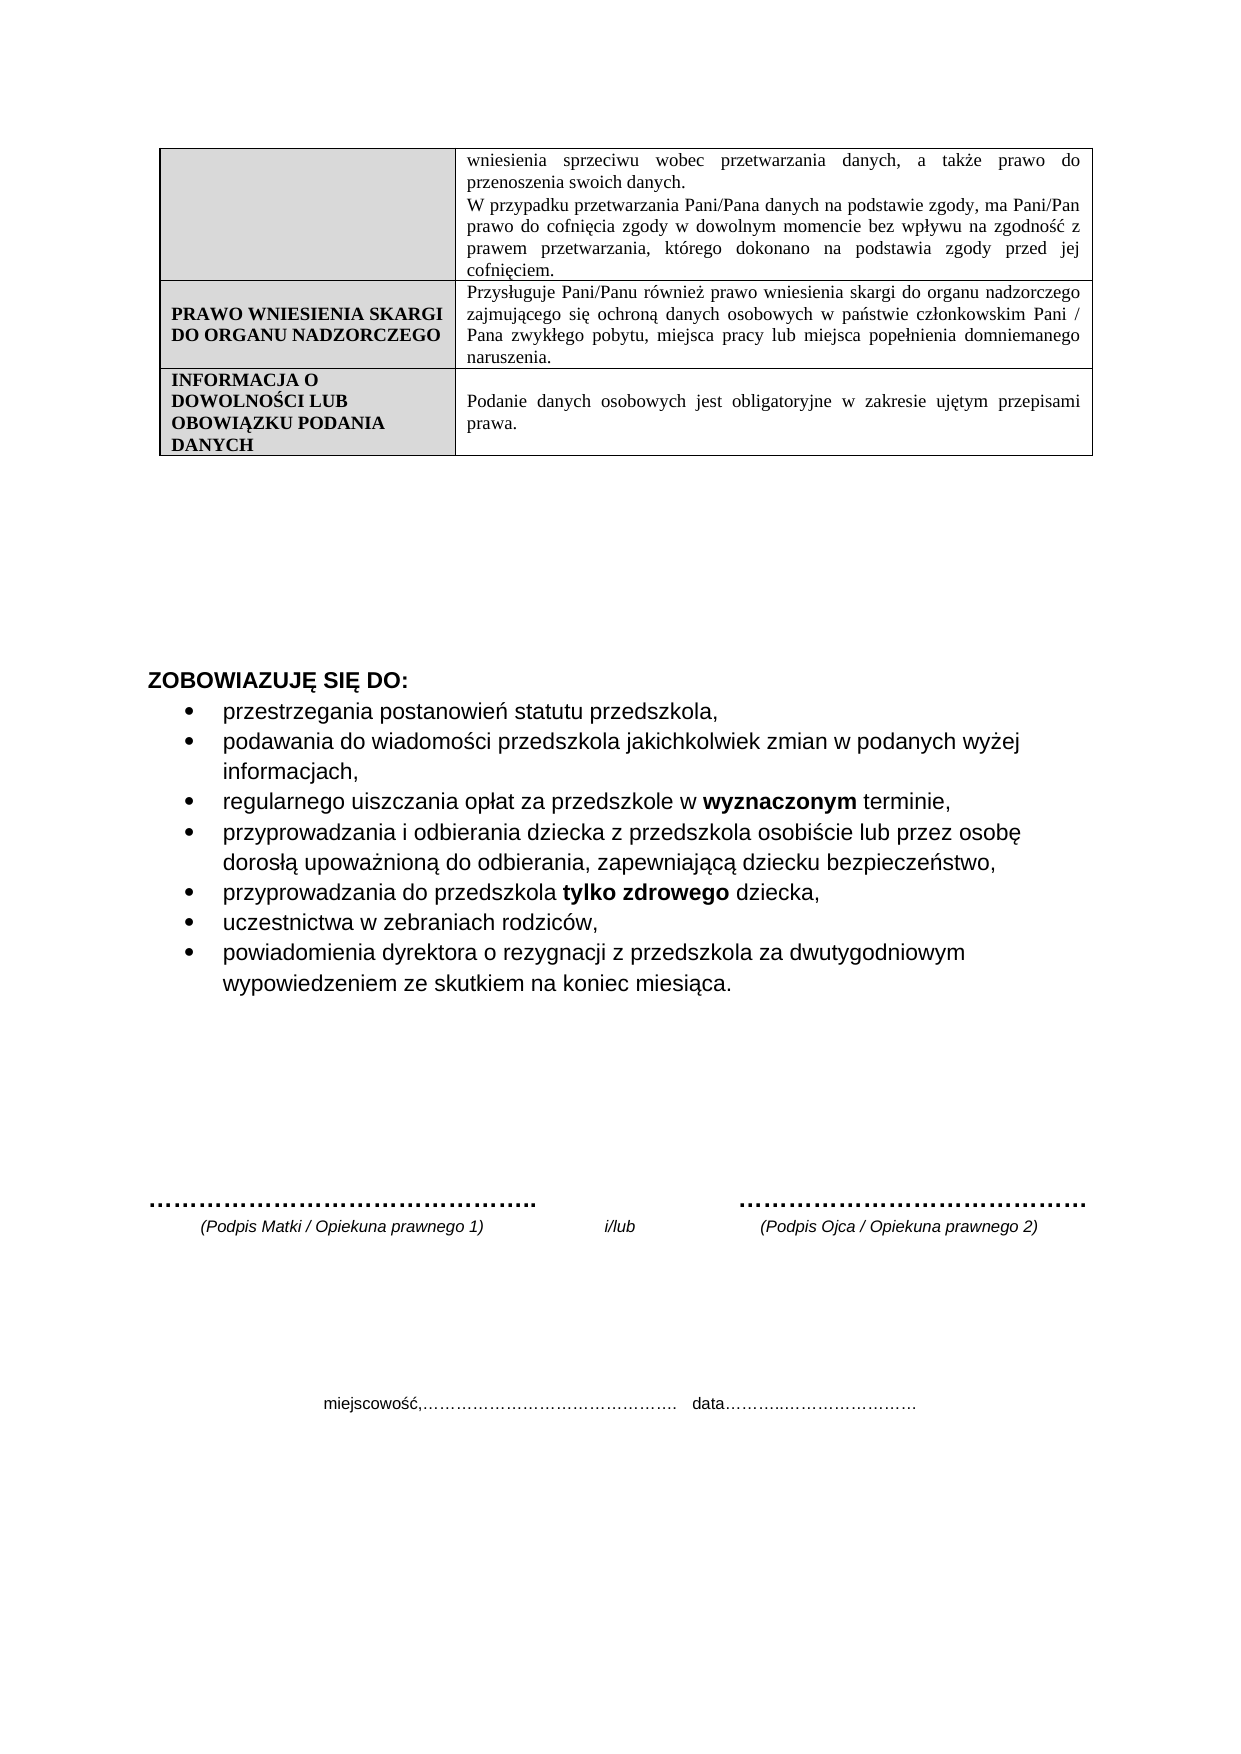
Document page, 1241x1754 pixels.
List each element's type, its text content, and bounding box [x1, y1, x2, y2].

table_cell [161, 149, 455, 280]
table_cell Podanie danych osobowych jest obligatoryjne w zakresie ujętym przepisami prawa. [456, 369, 1092, 455]
table_cell Przysługuje Pani/Panu również prawo wniesienia skargi do organu nadzorczego zajmującego się ochroną danych osobowych w państwie członkowskim Pani / Pana zwykłego pobytu, miejsca pracy lub miejsca popełnienia domniemanego naruszenia. [456, 281, 1092, 368]
text ……………………………………….. …………………………………… [148, 1184, 1093, 1213]
text (Podpis Matki / Opiekuna prawnego 1) i/lub (Podpis Ojca / Opiekuna prawnego 2) [148, 1217, 1093, 1236]
list uczestnictwa w zebraniach rodziców, [185, 909, 1093, 936]
list podawania do wiadomości przedszkola jakichkolwiek zmian w podanych wyżej informacjach, [185, 728, 1093, 784]
table_cell INFORMACJA O DOWOLNOŚCI LUB OBOWIĄZKU PODANIA DANYCH [161, 369, 455, 455]
list regularnego uiszczania opłat za przedszkole w wyznaczonym terminie, [185, 788, 1093, 815]
table_cell PRAWO WNIESIENIA SKARGI DO ORGANU NADZORCZEGO [161, 281, 455, 368]
text ZOBOWIAZUJĘ SIĘ DO: [148, 667, 1093, 694]
text miejscowość,………………………………………. data………..…………………… [148, 1394, 1093, 1413]
table_cell wniesienia sprzeciwu wobec przetwarzania danych, a także prawo do przenoszenia swoich danych. W przypadku przetwarzania Pani/Pana danych na podstawie zgody, ma Pani/Pan prawo do cofnięcia zgody w dowolnym momencie bez wpływu na zgodność z prawem przetwarzania, którego dokonano na podstawia zgody przed jej cofnięciem. [456, 149, 1092, 280]
list przyprowadzania i odbierania dziecka z przedszkola osobiście lub przez osobę dorosłą upoważnioną do odbierania, zapewniającą dziecku bezpieczeństwo, [185, 818, 1093, 875]
list przestrzegania postanowień statutu przedszkola, [185, 698, 1093, 724]
list powiadomienia dyrektora o rezygnacji z przedszkola za dwutygodniowym wypowiedzeniem ze skutkiem na koniec miesiąca. [185, 939, 1093, 996]
list przyprowadzania do przedszkola tylko zdrowego dziecka, [185, 879, 1093, 905]
